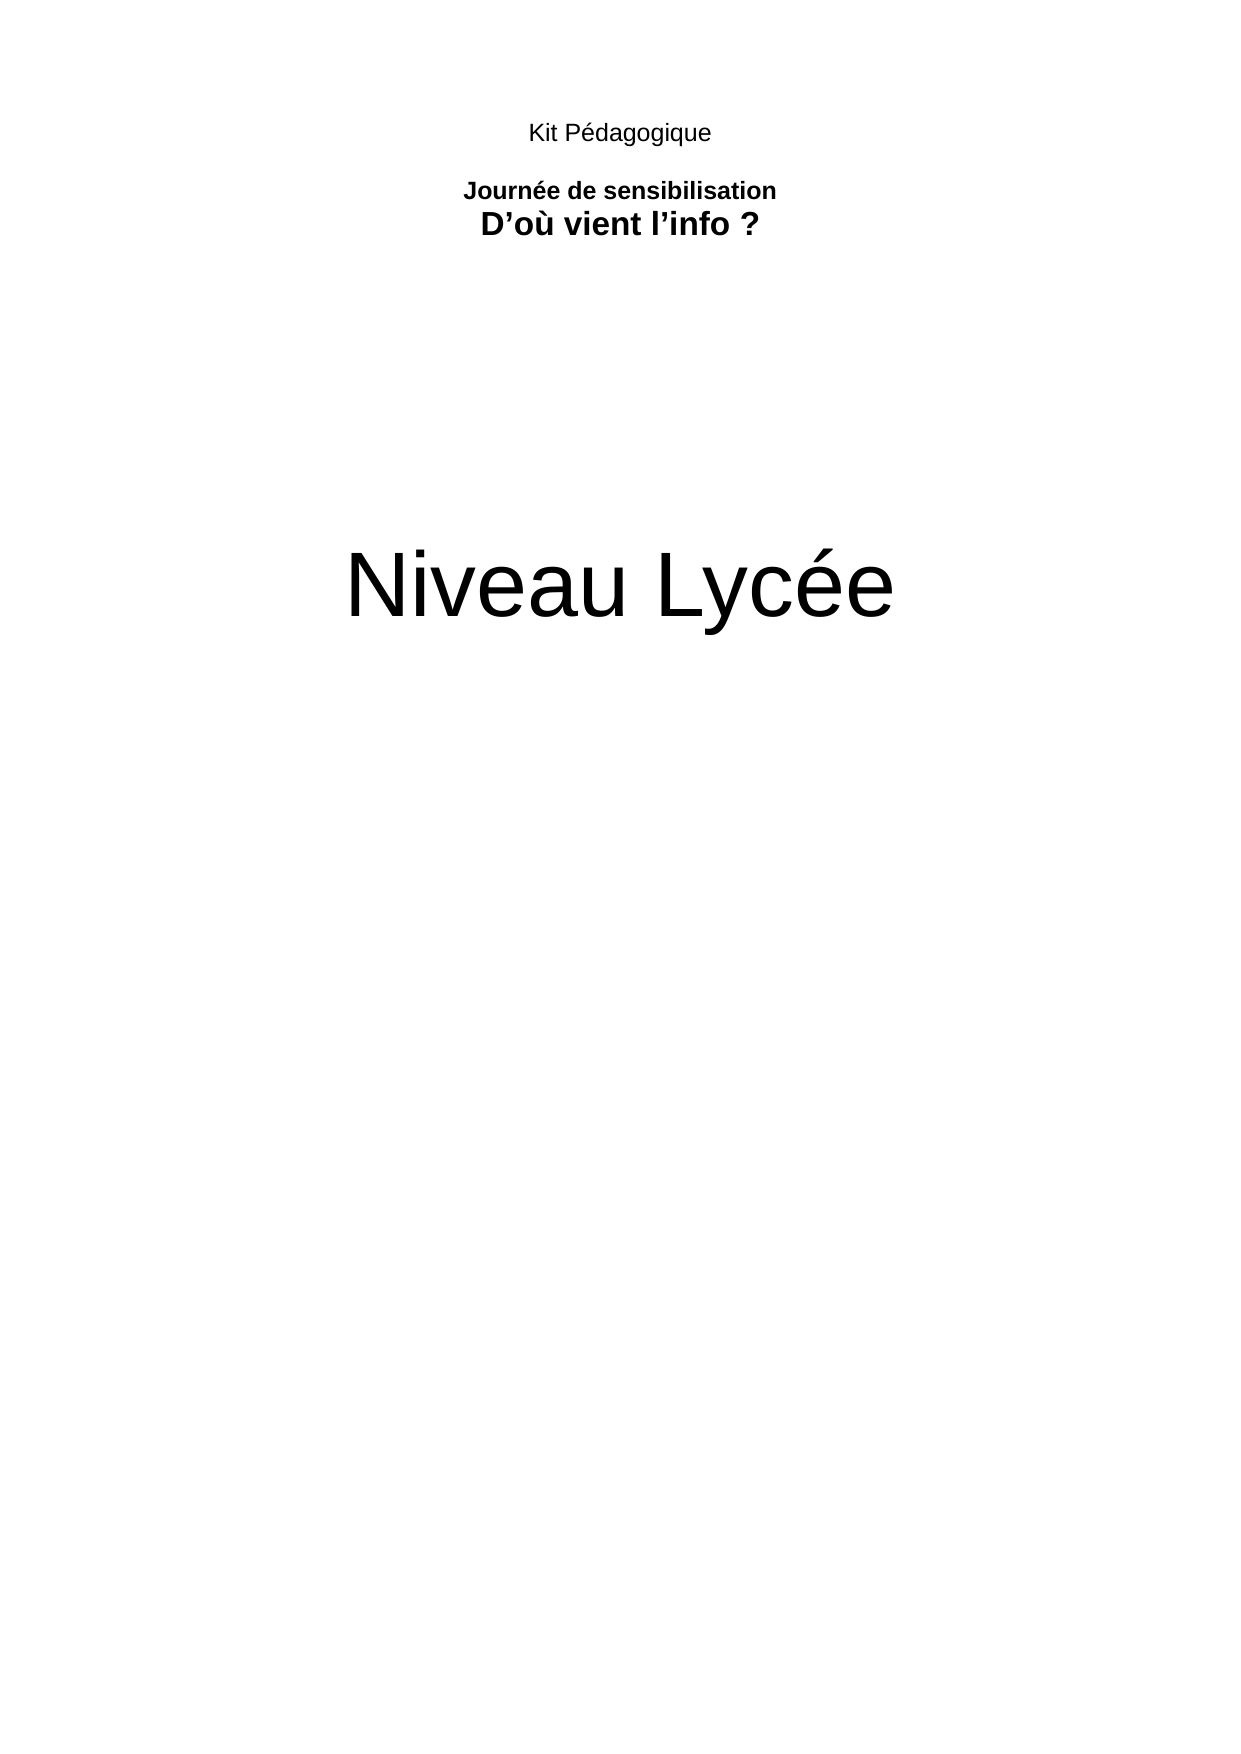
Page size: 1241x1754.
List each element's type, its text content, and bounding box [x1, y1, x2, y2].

text Kit Pédagogique [118, 118, 1122, 147]
text Niveau Lycée [118, 530, 1122, 636]
text Journée de sensibilisation [118, 176, 1122, 204]
text D’où vient l’info ? [118, 204, 1122, 243]
